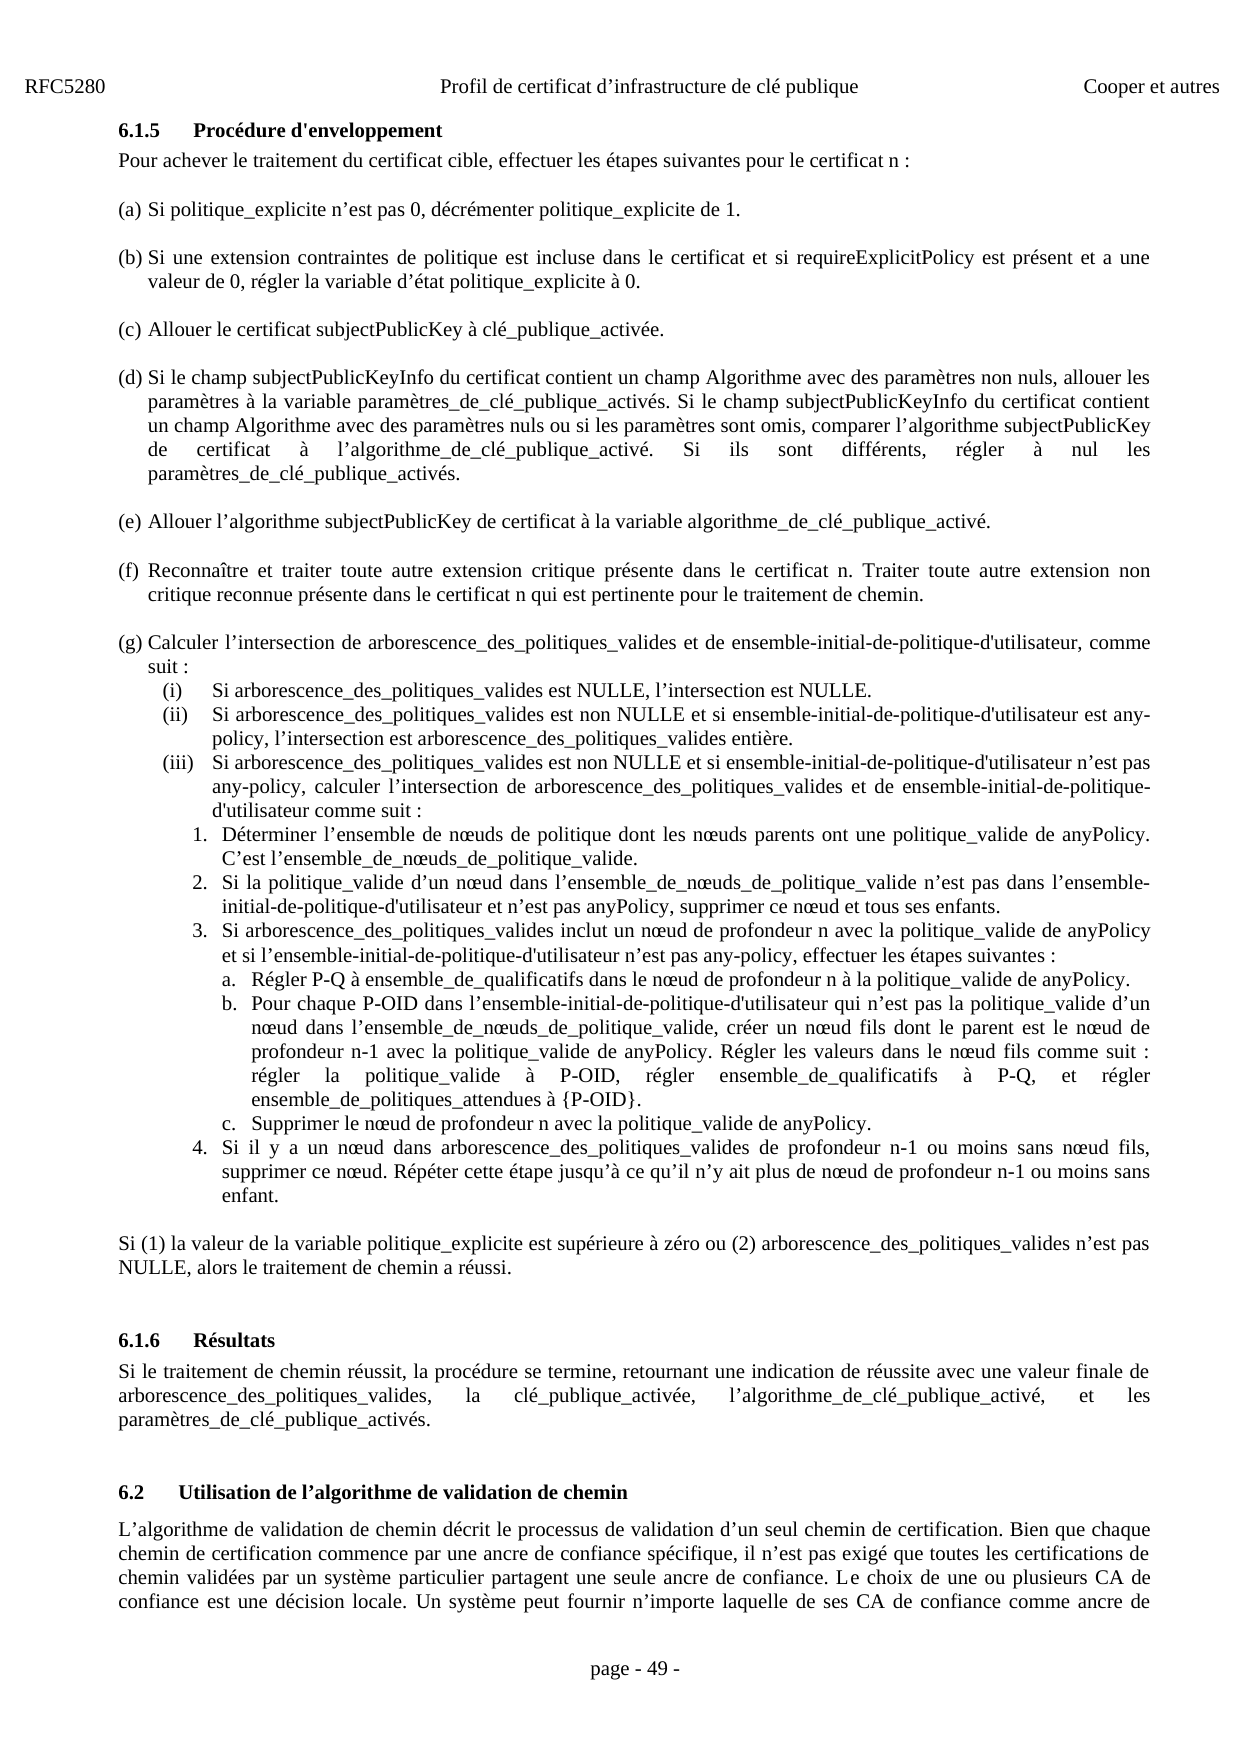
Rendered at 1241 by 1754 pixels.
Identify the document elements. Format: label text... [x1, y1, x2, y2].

text (f) Reconnaître et traiter toute autre extension critique présente dans le certificat n. Traiter toute autre extension non critique reconnue présente dans le certificat n qui est pertinente pour le traitement de chemin. [118, 557, 1152, 606]
subtitle 6.1.5 Procédure d'enveloppement [118, 118, 1152, 142]
text (a) Si politique_explicite n’est pas 0, décrémenter politique_explicite de 1. [118, 197, 1152, 221]
text (i) Si arborescence_des_politiques_valides est NULLE, l’intersection est NULLE. [162, 678, 1152, 702]
text (d) Si le champ subjectPublicKeyInfo du certificat contient un champ Algorithme avec des paramètres non nuls, allouer les paramètres à la variable paramètres_de_clé_publique_activés. Si le champ subjectPublicKeyInfo du certificat contient un champ Algorithme avec des paramètres nuls ou si les paramètres sont omis, comparer l’algorithme subjectPublicKey de certificat à l’algorithme_de_clé_publique_activé. Si ils sont différents, régler à nul les paramètres_de_clé_publique_activés. [118, 365, 1152, 485]
text Si le traitement de chemin réussit, la procédure se termine, retournant une indication de réussite avec une valeur finale de arborescence_des_politiques_valides, la clé_publique_activée, l’algorithme_de_clé_publique_activé, et les paramètres_de_clé_publique_activés. [118, 1359, 1152, 1431]
text c. Supprimer le nœud de profondeur n avec la politique_valide de anyPolicy. [222, 1111, 1152, 1135]
text (e) Allouer l’algorithme subjectPublicKey de certificat à la variable algorithme_de_clé_publique_activé. [118, 509, 1152, 533]
text 2. Si la politique_valide d’un nœud dans l’ensemble_de_nœuds_de_politique_valide n’est pas dans l’ensemble-initial-de-politique-d'utilisateur et n’est pas anyPolicy, supprimer ce nœud et tous ses enfants. [192, 870, 1152, 918]
subtitle 6.1.6 Résultats [118, 1328, 1152, 1352]
text 1. Déterminer l’ensemble de nœuds de politique dont les nœuds parents ont une politique_valide de anyPolicy. C’est l’ensemble_de_nœuds_de_politique_valide. [192, 822, 1152, 870]
text 3. Si arborescence_des_politiques_valides inclut un nœud de profondeur n avec la politique_valide de anyPolicy et si l’ensemble-initial-de-politique-d'utilisateur n’est pas any-policy, effectuer les étapes suivantes : [192, 918, 1152, 967]
text 4. Si il y a un nœud dans arborescence_des_politiques_valides de profondeur n-1 ou moins sans nœud fils, supprimer ce nœud. Répéter cette étape jusqu’à ce qu’il n’y ait plus de nœud de profondeur n-1 ou moins sans enfant. [192, 1135, 1152, 1207]
text (c) Allouer le certificat subjectPublicKey à clé_publique_activée. [118, 317, 1152, 341]
text L’algorithme de validation de chemin décrit le processus de validation d’un seul chemin de certification. Bien que chaque chemin de certification commence par une ancre de confiance spécifique, il n’est pas exigé que toutes les certifications de chemin validées par un système particulier partagent une seule ancre de confiance. Le choix de une ou plusieurs CA de confiance est une décision locale. Un système peut fournir n’importe laquelle de ses CA de confiance comme ancre de [118, 1517, 1152, 1613]
text (g) Calculer l’intersection de arborescence_des_politiques_valides et de ensemble-initial-de-politique-d'utilisateur, comme suit : [118, 630, 1152, 678]
text (ii) Si arborescence_des_politiques_valides est non NULLE et si ensemble-initial-de-politique-d'utilisateur est any-policy, l’intersection est arborescence_des_politiques_valides entière. [162, 702, 1152, 750]
subtitle 6.2 Utilisation de l’algorithme de validation de chemin [118, 1480, 1152, 1504]
text Si (1) la valeur de la variable politique_explicite est supérieure à zéro ou (2) arborescence_des_politiques_valides n’est pas NULLE, alors le traitement de chemin a réussi. [118, 1231, 1152, 1279]
text b. Pour chaque P-OID dans l’ensemble-initial-de-politique-d'utilisateur qui n’est pas la politique_valide d’un nœud dans l’ensemble_de_nœuds_de_politique_valide, créer un nœud fils dont le parent est le nœud de profondeur n-1 avec la politique_valide de anyPolicy. Régler les valeurs dans le nœud fils comme suit : régler la politique_valide à P-OID, régler ensemble_de_qualificatifs à P-Q, et régler ensemble_de_politiques_attendues à {P-OID}. [222, 991, 1152, 1111]
text (iii) Si arborescence_des_politiques_valides est non NULLE et si ensemble-initial-de-politique-d'utilisateur n’est pas any-policy, calculer l’intersection de arborescence_des_politiques_valides et de ensemble-initial-de-politique-d'utilisateur comme suit : [162, 750, 1152, 822]
text (b) Si une extension contraintes de politique est incluse dans le certificat et si requireExplicitPolicy est présent et a une valeur de 0, régler la variable d’état politique_explicite à 0. [118, 245, 1152, 293]
text Pour achever le traitement du certificat cible, effectuer les étapes suivantes pour le certificat n : [118, 148, 1152, 172]
text a. Régler P-Q à ensemble_de_qualificatifs dans le nœud de profondeur n à la politique_valide de anyPolicy. [222, 967, 1152, 991]
